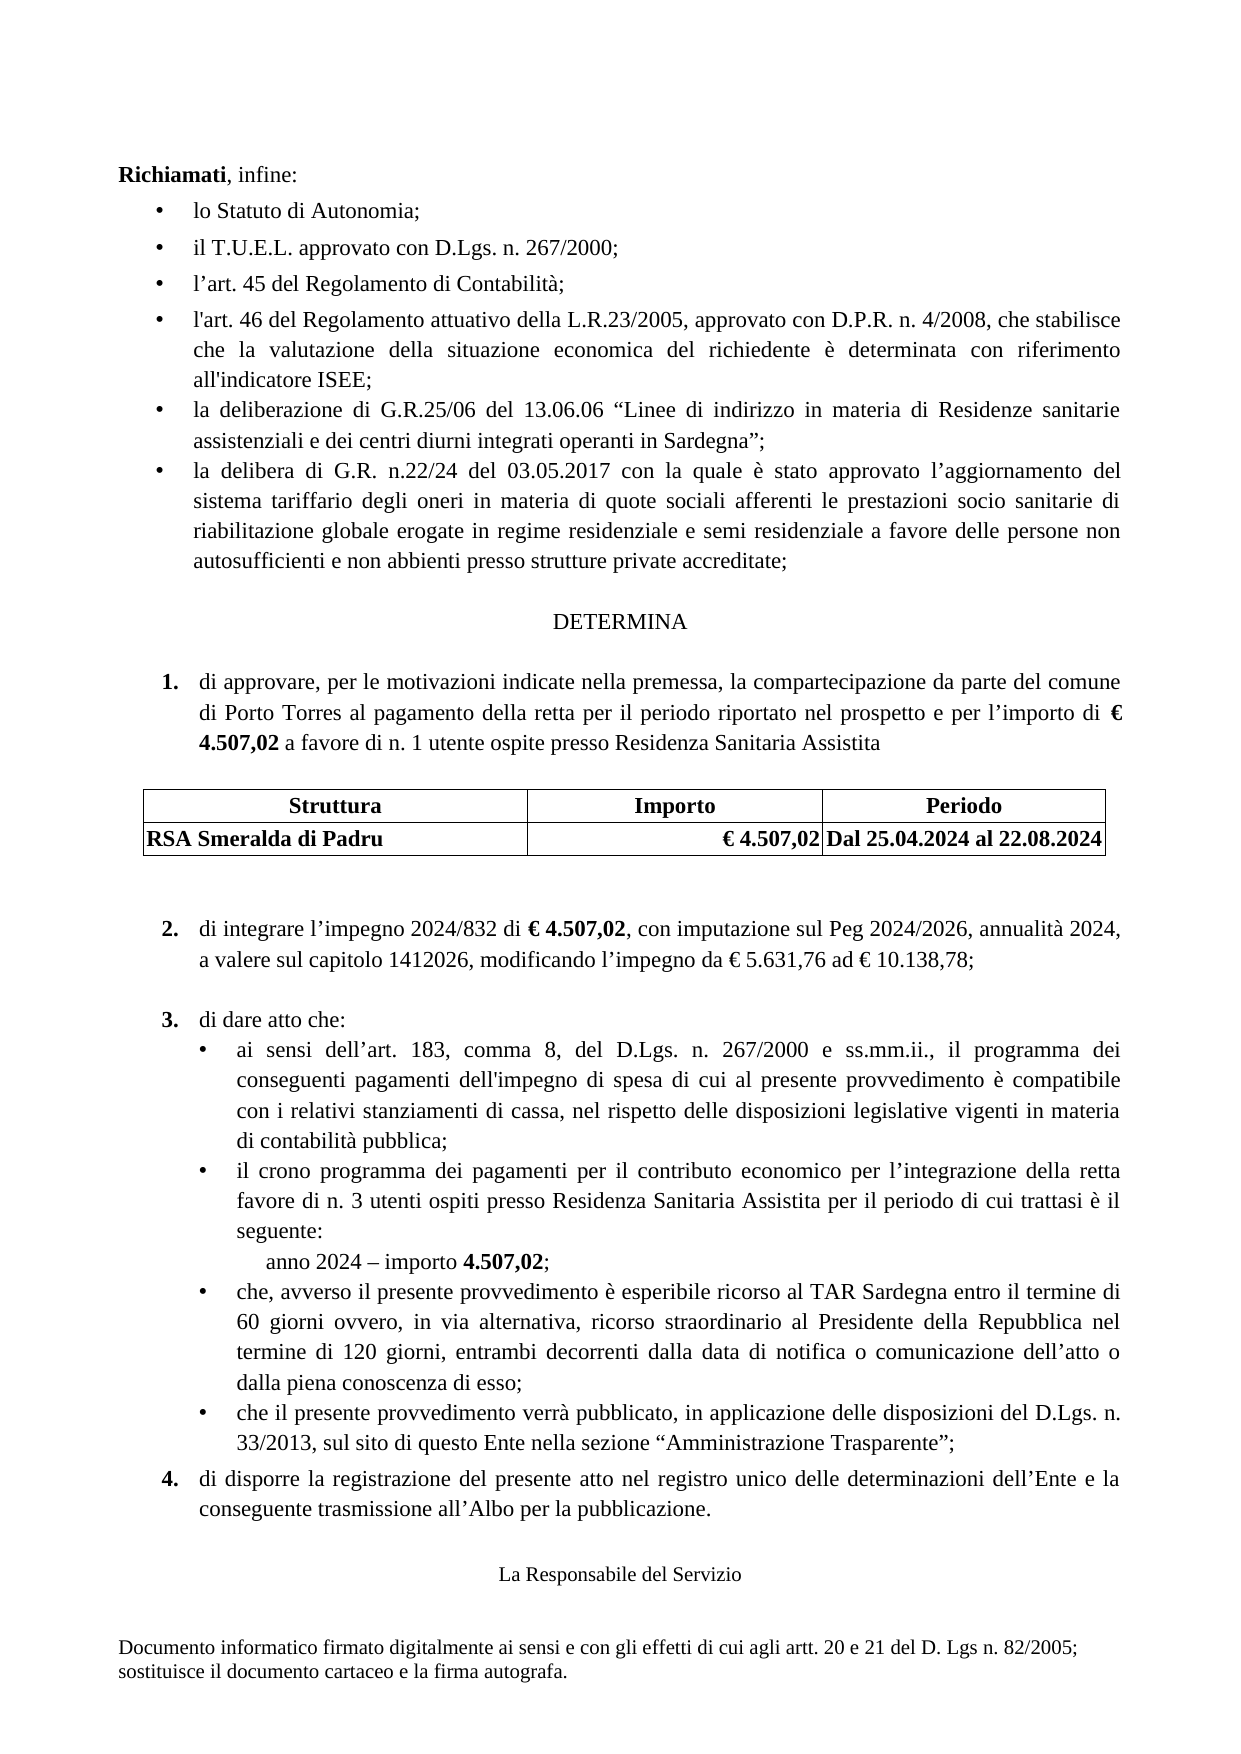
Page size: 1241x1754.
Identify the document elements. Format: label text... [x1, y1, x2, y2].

text Richiamati, infine: [118, 161, 1122, 188]
list di approvare, per le motivazioni indicate nella premessa, la compartecipazione da parte del comune di Porto Torres al pagamento della retta per il periodo riportato nel prospetto e per l’importo di € 4.507,02 a favore di n. 1 utente ospite presso Residenza Sanitaria Assistita [161, 668, 1122, 755]
list l'art. 46 del Regolamento attuativo della L.R.23/2005, approvato con D.P.R. n. 4/2008, che stabilisce che la valutazione della situazione economica del richiedente è determinata con riferimento all'indicatore ISEE; [156, 306, 1122, 393]
list la delibera di G.R. n.22/24 del 03.05.2017 con la quale è stato approvato l’aggiornamento del sistema tariffario degli oneri in materia di quote sociali afferenti le prestazioni socio sanitarie di riabilitazione globale erogate in regime residenziale e semi residenziale a favore delle persone non autosufficienti e non abbienti presso strutture private accreditate; [156, 457, 1122, 574]
text anno 2024 – importo 4.507,02; [118, 1248, 1122, 1274]
list di dare atto che: [161, 1006, 1122, 1032]
list di integrare l’impegno 2024/832 di € 4.507,02, con imputazione sul Peg 2024/2026, annualità 2024, a valere sul capitolo 1412026, modificando l’impegno da € 5.631,76 ad € 10.138,78; [161, 916, 1122, 972]
table_cell Dal 25.04.2024 al 22.08.2024 [823, 823, 1105, 854]
list la deliberazione di G.R.25/06 del 13.06.06 “Linee di indirizzo in materia di Residenze sanitarie assistenziali e dei centri diurni integrati operanti in Sardegna”; [156, 396, 1122, 453]
table_header Struttura [144, 790, 527, 822]
table_header Importo [528, 790, 822, 822]
text DETERMINA [118, 608, 1122, 634]
text La Responsabile del Servizio [118, 1562, 1122, 1586]
list il T.U.E.L. approvato con D.Lgs. n. 267/2000; [156, 233, 1122, 260]
list che il presente provvedimento verrà pubblicato, in applicazione delle disposizioni del D.Lgs. n. 33/2013, sul sito di questo Ente nella sezione “Amministrazione Trasparente”; [199, 1399, 1122, 1455]
table_cell € 4.507,02 [528, 823, 822, 854]
list l’art. 45 del Regolamento di Contabilità; [156, 270, 1122, 296]
list di disporre la registrazione del presente atto nel registro unico delle determinazioni dell’Ente e la conseguente trasmissione all’Albo per la pubblicazione. [161, 1465, 1122, 1522]
table_header Periodo [823, 790, 1105, 822]
list il crono programma dei pagamenti per il contributo economico per l’integrazione della retta favore di n. 3 utenti ospiti presso Residenza Sanitaria Assistita per il periodo di cui trattasi è il seguente: [199, 1157, 1122, 1244]
list ai sensi dell’art. 183, comma 8, del D.Lgs. n. 267/2000 e ss.mm.ii., il programma dei conseguenti pagamenti dell'impegno di spesa di cui al presente provvedimento è compatibile con i relativi stanziamenti di cassa, nel rispetto delle disposizioni legislative vigenti in materia di contabilità pubblica; [199, 1036, 1122, 1153]
table_cell RSA Smeralda di Padru [144, 823, 527, 854]
list lo Statuto di Autonomia; [156, 197, 1122, 224]
list che, avverso il presente provvedimento è esperibile ricorso al TAR Sardegna entro il termine di 60 giorni ovvero, in via alternativa, ricorso straordinario al Presidente della Repubblica nel termine di 120 giorni, entrambi decorrenti dalla data di notifica o comunicazione dell’atto o dalla piena conoscenza di esso; [199, 1278, 1122, 1395]
